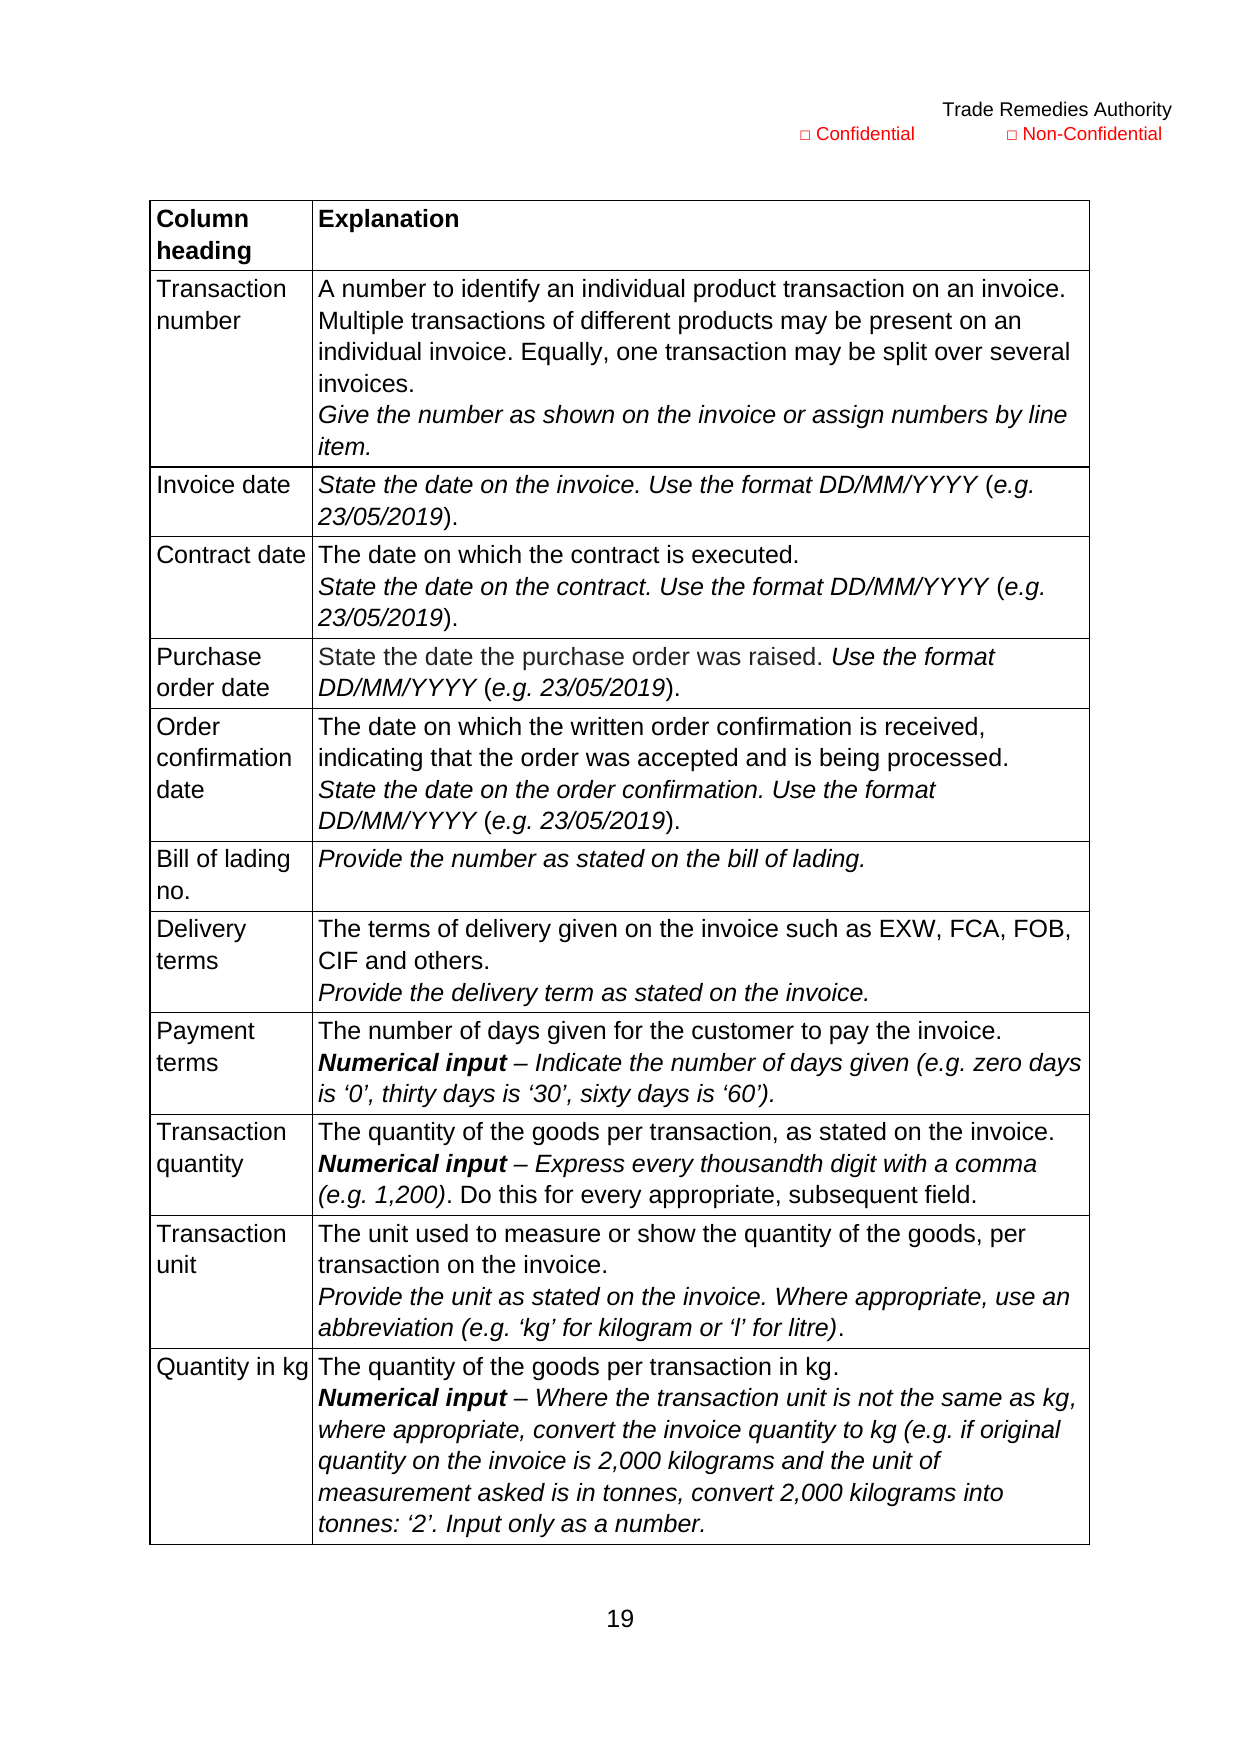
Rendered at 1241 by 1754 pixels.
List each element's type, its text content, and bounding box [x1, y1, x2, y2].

table_cell Transaction number [151, 271, 312, 466]
table_cell State the date the purchase order was raised. Use the format DD/MM/YYYY (e.g. 23/05/2019). [313, 639, 1089, 708]
table_cell The number of days given for the customer to pay the invoice. Numerical input – Indicate the number of days given (e.g. zero days is ‘0’, thirty days is ‘30’, sixty days is ‘60’). [313, 1013, 1089, 1113]
table_header Explanation [313, 201, 1089, 270]
table_cell Delivery terms [151, 912, 312, 1012]
table_cell The terms of delivery given on the invoice such as EXW, FCA, FOB, CIF and others. Provide the delivery term as stated on the invoice. [313, 912, 1089, 1012]
table_cell The date on which the written order confirmation is received, indicating that the order was accepted and is being processed. State the date on the order confirmation. Use the format DD/MM/YYYY (e.g. 23/05/2019). [313, 709, 1089, 841]
table_cell The quantity of the goods per transaction in kg. Numerical input – Where the transaction unit is not the same as kg, where appropriate, convert the invoice quantity to kg (e.g. if original quantity on the invoice is 2,000 kilograms and the unit of measurement asked is in tonnes, convert 2,000 kilograms into tonnes: ‘2’. Input only as a number. [313, 1349, 1089, 1544]
table_cell Purchase order date [151, 639, 312, 708]
table_cell Order confirmation date [151, 709, 312, 841]
table_cell The date on which the contract is executed. State the date on the contract. Use the format DD/MM/YYYY (e.g. 23/05/2019). [313, 537, 1089, 638]
table_cell Provide the number as stated on the bill of lading. [313, 842, 1089, 911]
table_cell The unit used to measure or show the quantity of the goods, per transaction on the invoice. Provide the unit as stated on the invoice. Where appropriate, use an abbreviation (e.g. ‘kg’ for kilogram or ‘l’ for litre). [313, 1216, 1089, 1348]
table_cell Payment terms [151, 1013, 312, 1113]
table_cell State the date on the invoice. Use the format DD/MM/YYYY (e.g. 23/05/2019). [313, 468, 1089, 536]
table_cell A number to identify an individual product transaction on an invoice. Multiple transactions of different products may be present on an individual invoice. Equally, one transaction may be split over several invoices. Give the number as shown on the invoice or assign numbers by line item. [313, 271, 1089, 466]
table_cell Contract date [151, 537, 312, 638]
table_cell Transaction unit [151, 1216, 312, 1348]
table_cell Bill of lading no. [151, 842, 312, 911]
table_cell Invoice date [151, 468, 312, 536]
table_cell Quantity in kg [151, 1349, 312, 1544]
table_header Column heading [151, 201, 312, 270]
table_cell Transaction quantity [151, 1115, 312, 1215]
table_cell The quantity of the goods per transaction, as stated on the invoice. Numerical input – Express every thousandth digit with a comma (e.g. 1,200). Do this for every appropriate, subsequent field. [313, 1115, 1089, 1215]
